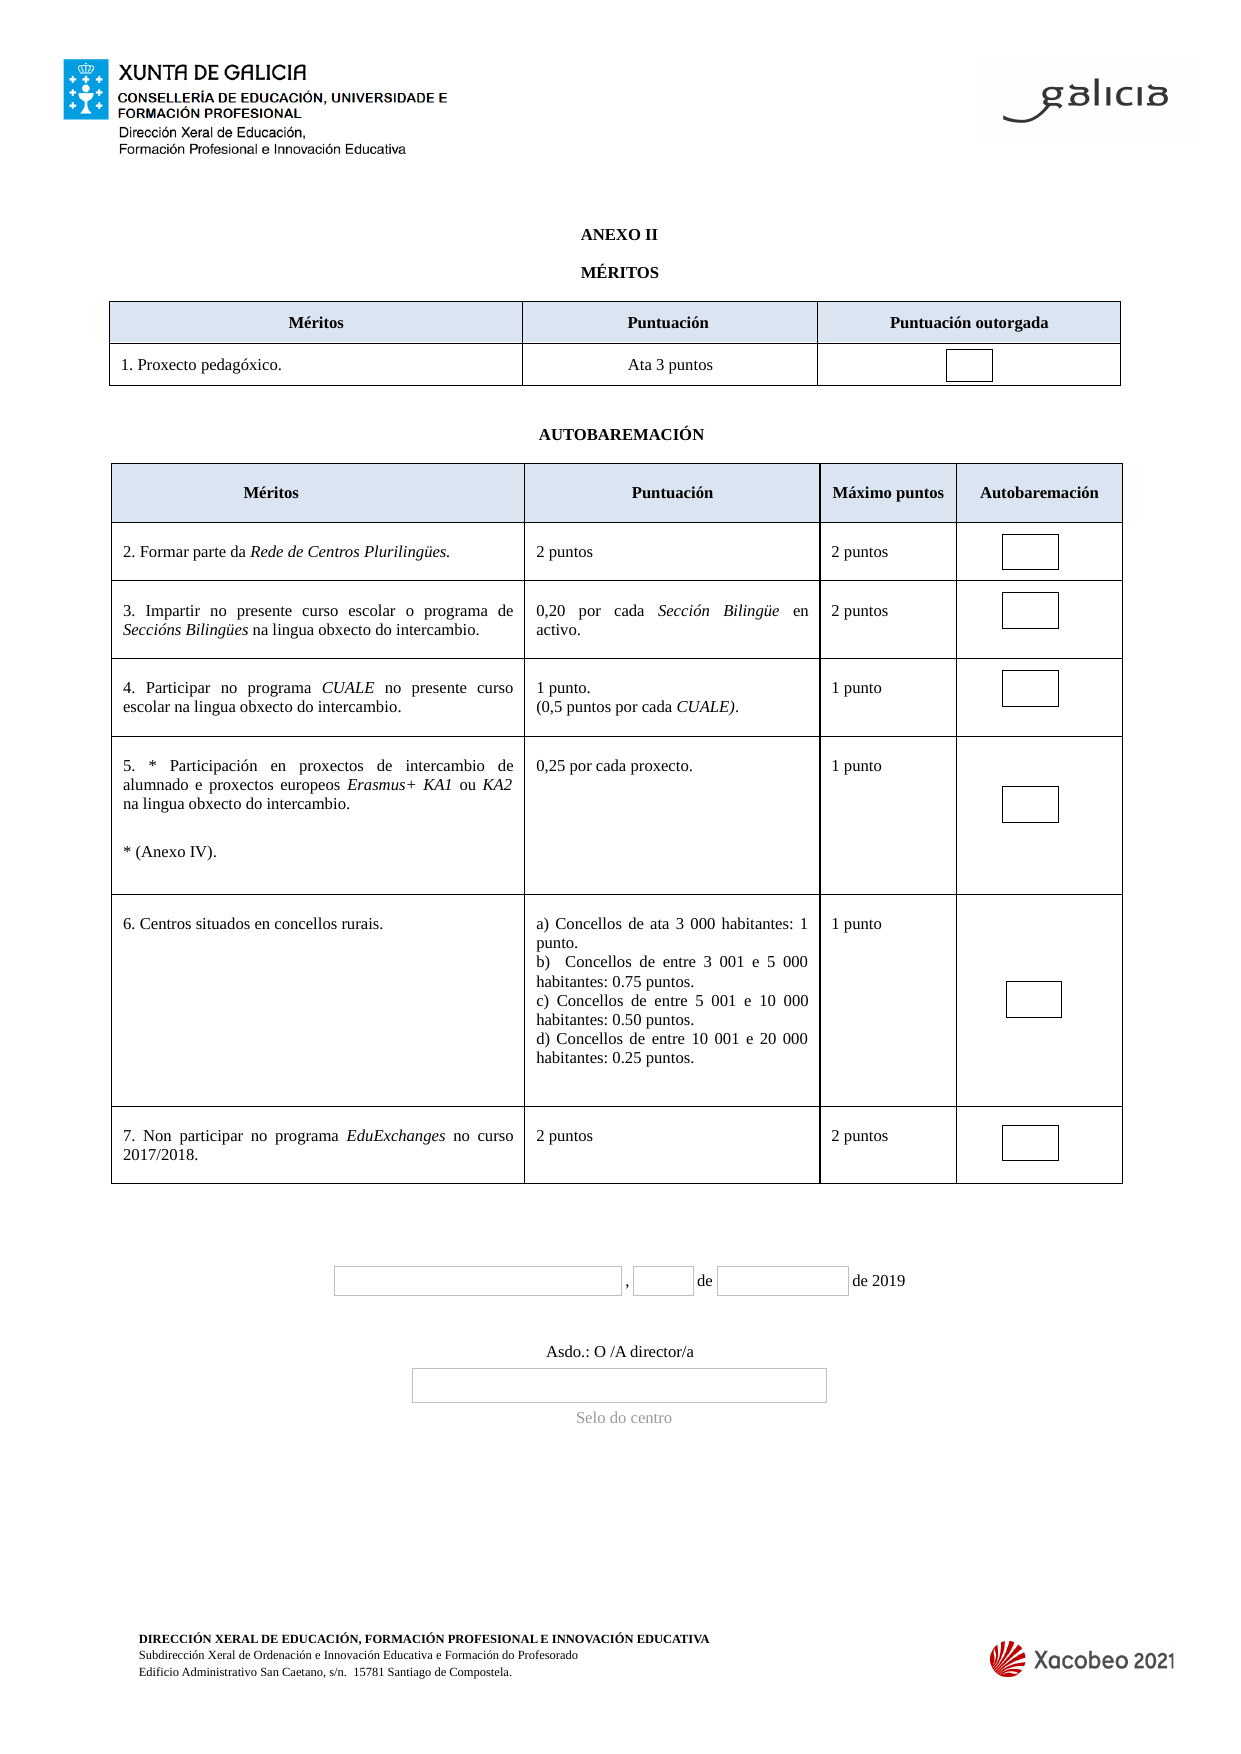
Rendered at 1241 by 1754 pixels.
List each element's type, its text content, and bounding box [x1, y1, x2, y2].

table_cell 7. Non participar no programa EduExchanges no curso 2017/2018. [112, 1107, 524, 1183]
table_cell [957, 581, 1122, 658]
table_cell 1 punto [821, 737, 956, 894]
table_header Méritos [112, 464, 524, 522]
table_cell 2. Formar parte da Rede de Centros Plurilingües. [112, 523, 524, 580]
picture [63, 59, 472, 160]
text , [622, 1266, 633, 1295]
table_cell a) Concellos de ata 3 000 habitantes: 1 punto. b) Concellos de entre 3 001 e 5 000 habitantes: 0.75 puntos. c) Concellos de entre 5 001 e 10 000 habitantes: 0.50 puntos. d) Concellos de entre 10 001 e 20 000 habitantes: 0.25 puntos. [525, 895, 819, 1106]
text de 2019 [849, 1266, 1101, 1295]
table_cell 2 puntos [525, 1107, 819, 1183]
table_cell 2 puntos [821, 1107, 956, 1183]
picture [990, 1641, 1174, 1677]
text AUTOBAREMACIÓN [139, 425, 1101, 444]
table_cell 1 punto [821, 659, 956, 736]
table_cell 1. Proxecto pedagóxico. [110, 344, 522, 385]
table_header Autobaremación [957, 464, 1122, 522]
text Selo do centro [139, 1408, 1101, 1427]
table_cell [957, 1107, 1122, 1183]
text MÉRITOS [139, 263, 1101, 282]
table_cell [818, 344, 1120, 385]
text [139, 1266, 334, 1295]
table_cell [957, 895, 1122, 1106]
table_cell 2 puntos [821, 581, 956, 658]
table_cell Ata 3 puntos [523, 344, 817, 385]
table_cell 6. Centros situados en concellos rurais. [112, 895, 524, 1106]
text ANEXO II [139, 224, 1101, 244]
table_cell 1 punto. (0,5 puntos por cada CUALE). [525, 659, 819, 736]
text Asdo.: O /A director/a [139, 1342, 1101, 1361]
table_header Puntuación [525, 464, 819, 522]
table_cell 1 punto [821, 895, 956, 1106]
table_cell 0,25 por cada proxecto. [525, 737, 819, 894]
table_header Máximo puntos [821, 464, 956, 522]
table_cell 3. Impartir no presente curso escolar o programa de Seccións Bilingües na lingua obxecto do intercambio. [112, 581, 524, 658]
table_cell 2 puntos [821, 523, 956, 580]
table_header Puntuación outorgada [818, 302, 1120, 342]
table_cell [957, 523, 1122, 580]
table_cell [957, 659, 1122, 736]
text de [694, 1266, 717, 1295]
table_header Méritos [110, 302, 522, 342]
table_cell [957, 737, 1122, 894]
picture [79, 94, 93, 113]
table_header Puntuación [523, 302, 817, 342]
table_cell 2 puntos [525, 523, 819, 580]
table_cell 5. * Participación en proxectos de intercambio de alumnado e proxectos europeos Erasmus+ KA1 ou KA2 na lingua obxecto do intercambio. * (Anexo IV). [112, 737, 524, 894]
table_cell 4. Participar no programa CUALE no presente curso escolar na lingua obxecto do intercambio. [112, 659, 524, 736]
table_cell 0,20 por cada Sección Bilingüe en activo. [525, 581, 819, 658]
